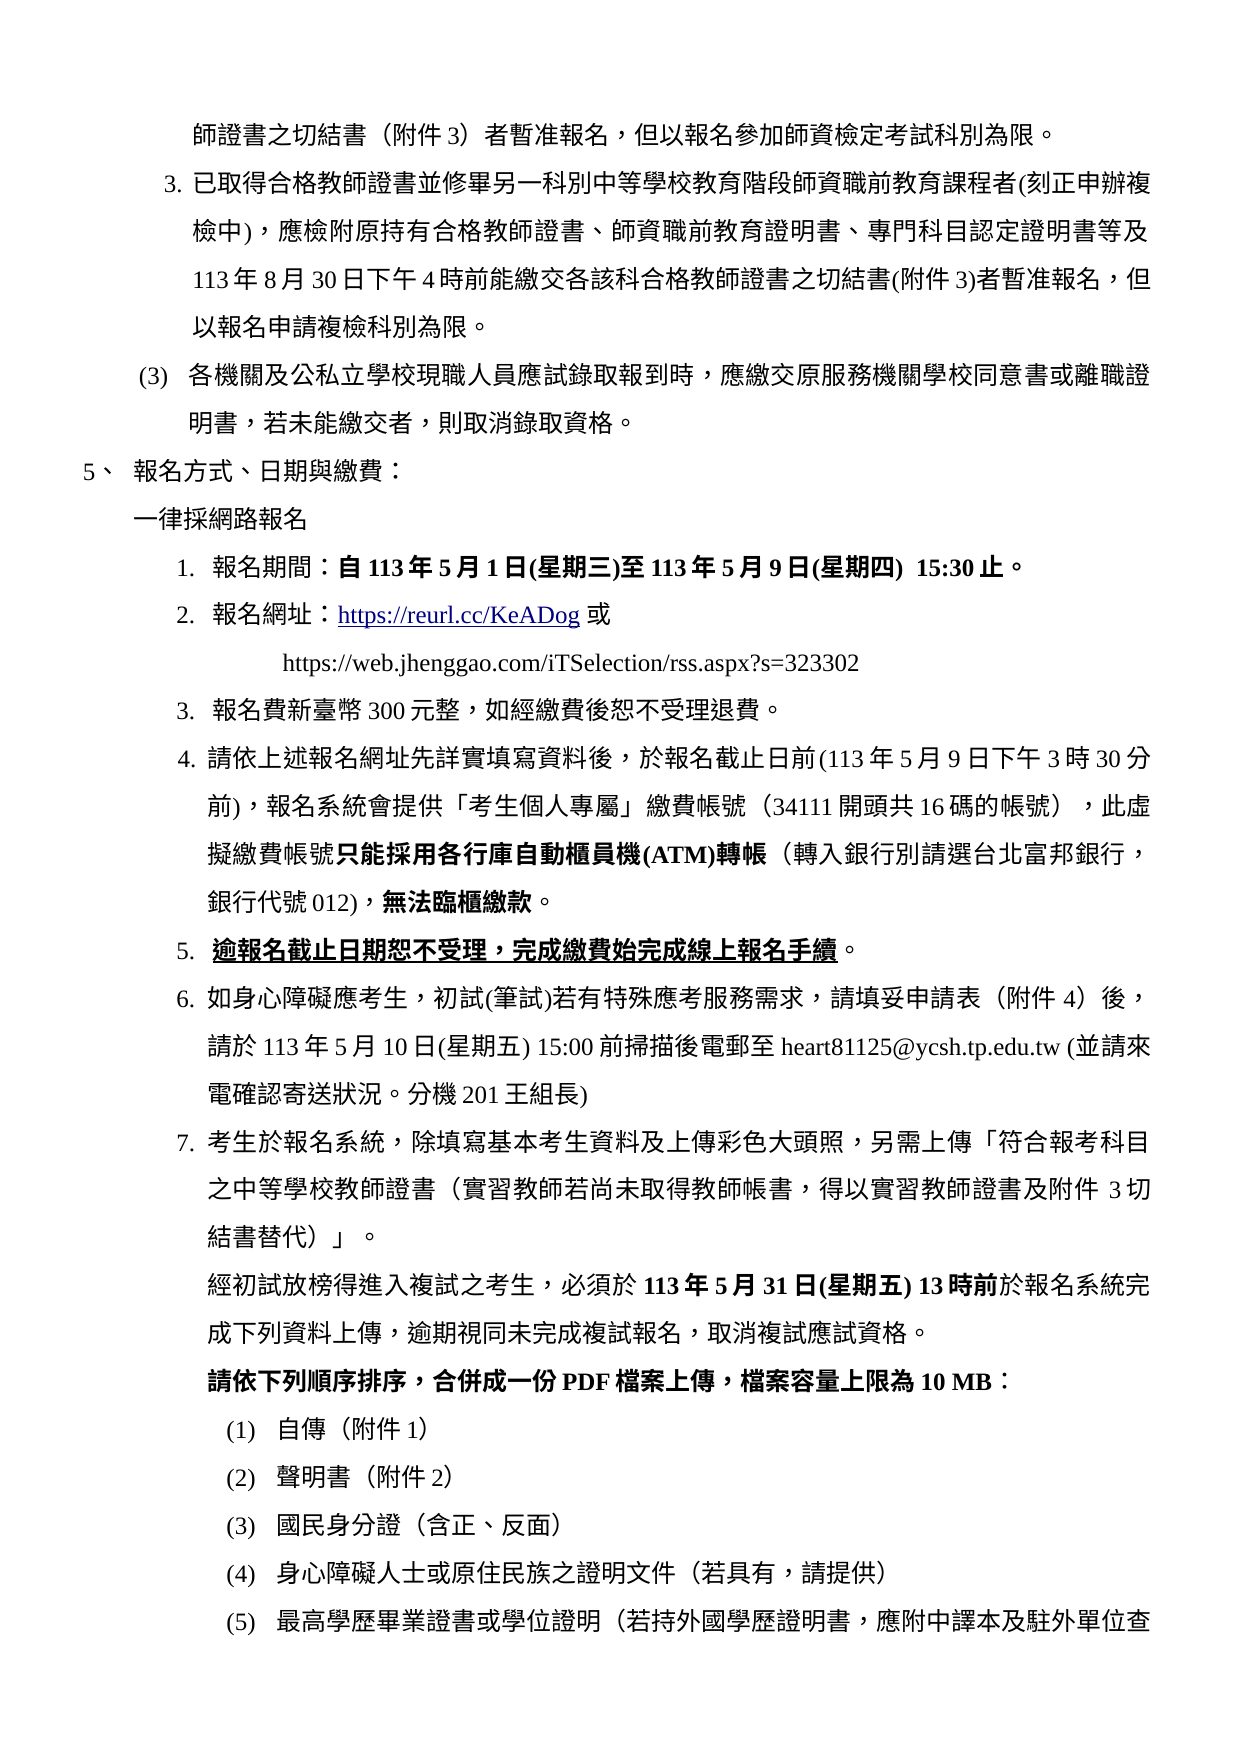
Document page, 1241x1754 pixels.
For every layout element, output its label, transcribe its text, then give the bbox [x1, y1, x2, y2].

list 聲明書（附件2） [226, 1448, 1152, 1496]
text 一律採網路報名 [133, 490, 1152, 538]
text 經初試放榜得進入複試之考生，必須於113年5月31日(星期五) 13時前於報名系統完成下列資料上傳，逾期視同未完成複試報名，取消複試應試資格。 [207, 1256, 1152, 1352]
list 各機關及公私立學校現職人員應試錄取報到時，應繳交原服務機關學校同意書或離職證明書，若未能繳交者，則取消錄取資格。 [139, 346, 1152, 442]
text https://web.jhenggao.com/iTSelection/rss.aspx?s=323302 [226, 633, 1152, 681]
list 如身心障礙應考生，初試(筆試)若有特殊應考服務需求，請填妥申請表（附件4）後，請於113年5月10日(星期五) 15:00前掃描後電郵至heart81125@ycsh.tp.edu.tw (並請來電確認寄送狀況。分機201王組長) [176, 969, 1152, 1113]
list 報名費新臺幣300元整，如經繳費後恕不受理退費。 [176, 681, 1152, 729]
list 身心障礙人士或原住民族之證明文件（若具有，請提供） [226, 1544, 1152, 1592]
list 逾報名截止日期恕不受理，完成繳費始完成線上報名手續。 [176, 921, 1152, 969]
list 自傳（附件1） [226, 1400, 1152, 1448]
list 報名方式、日期與繳費： [83, 442, 1152, 490]
list 國民身分證（含正、反面） [226, 1496, 1152, 1544]
list 考生於報名系統，除填寫基本考生資料及上傳彩色大頭照，另需上傳「符合報考科目之中等學校教師證書（實習教師若尚未取得教師帳書，得以實習教師證書及附件3切結書替代）」。 [176, 1113, 1152, 1256]
list 最高學歷畢業證書或學位證明（若持外國學歷證明書，應附中譯本及駐外單位查 [226, 1592, 1152, 1640]
list 報名網址：https://reurl.cc/KeADog 或 [176, 586, 1152, 633]
text 請依下列順序排序，合併成一份PDF檔案上傳，檔案容量上限為10 MB： [207, 1352, 1152, 1400]
list 師證書之切結書（附件3）者暫准報名，但以報名參加師資檢定考試科別為限。 [164, 106, 1152, 154]
list 已取得合格教師證書並修畢另一科別中等學校教育階段師資職前教育課程者(刻正申辦複檢中)，應檢附原持有合格教師證書、師資職前教育證明書、專門科目認定證明書等及113年8月30日下午4時前能繳交各該科合格教師證書之切結書(附件3)者暫准報名，但以報名申請複檢科別為限。 [164, 154, 1152, 346]
list 報名期間：自113年5月1日(星期三)至113年5月9日(星期四) 15:30止。 [176, 538, 1152, 586]
list 請依上述報名網址先詳實填寫資料後，於報名截止日前(113年5月9日下午3時30分前)，報名系統會提供「考生個人專屬」繳費帳號（34111開頭共16碼的帳號），此虛擬繳費帳號只能採用各行庫自動櫃員機(ATM)轉帳（轉入銀行別請選台北富邦銀行，銀行代號012)，無法臨櫃繳款。 [177, 729, 1152, 921]
